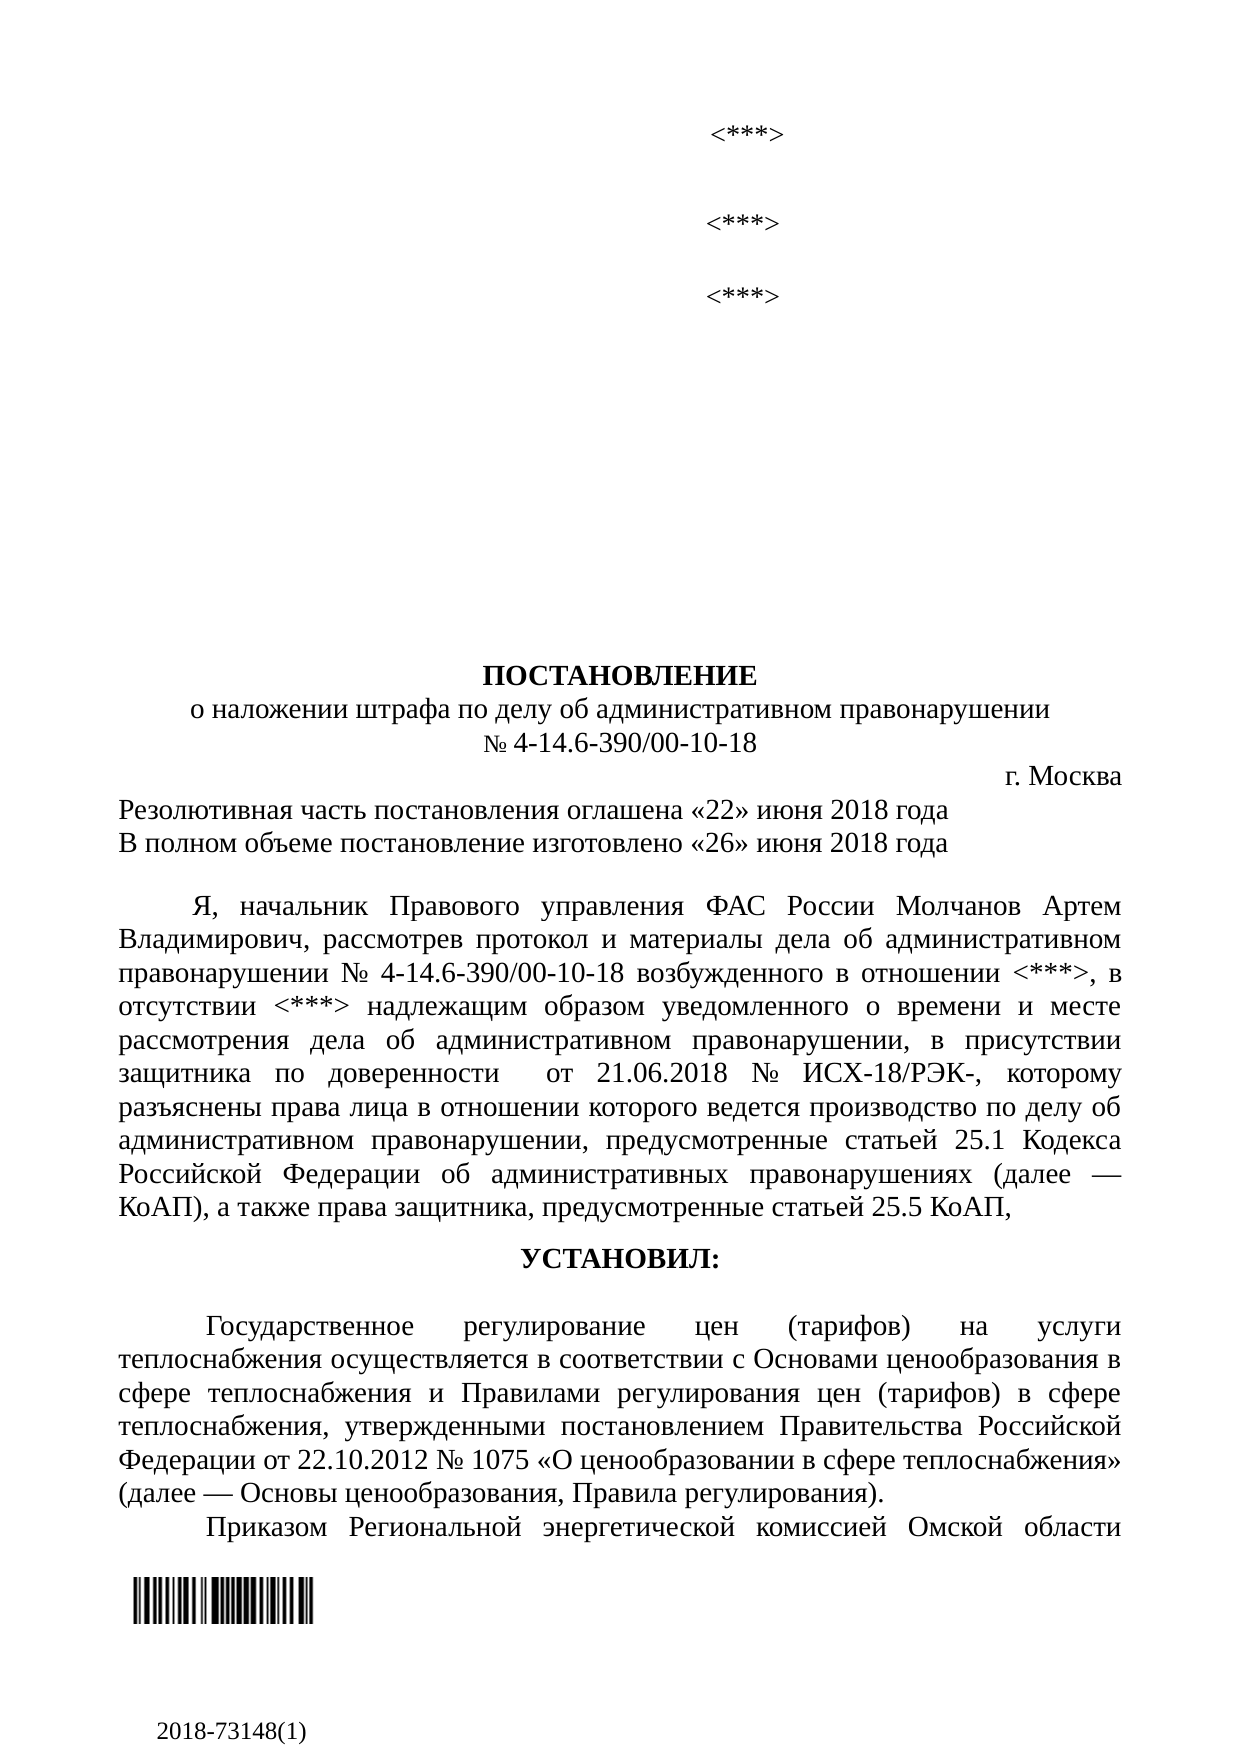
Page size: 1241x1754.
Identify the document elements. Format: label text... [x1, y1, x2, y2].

text <***> [706, 280, 1122, 313]
text Резолютивная часть постановления оглашена «22» июня 2018 года [118, 792, 1122, 825]
text ПОСТАНОВЛЕНИЕ [118, 658, 1122, 691]
text <***> [706, 207, 1122, 239]
text Приказом Региональной энергетической комиссией Омской области [118, 1509, 1122, 1543]
text <***> [710, 118, 1122, 151]
picture [118, 1577, 331, 1624]
text В полном объеме постановление изготовлено «26» июня 2018 года [118, 825, 1122, 859]
text Государственное регулирование цен (тарифов) на услуги теплоснабжения осуществляется в соответствии с Основами ценообразования в сфере теплоснабжения и Правилами регулирования цен (тарифов) в сфере теплоснабжения, утвержденными постановлением Правительства Российской Федерации от 22.10.2012 № 1075 «О ценообразовании в сфере теплоснабжения» (далее — Основы ценообразования, Правила регулирования). [118, 1308, 1122, 1509]
text УСТАНОВИЛ: [118, 1241, 1122, 1274]
text № 4-14.6-390/00-10-18 [118, 725, 1122, 758]
text Я, начальник Правового управления ФАС России Молчанов Артем Владимирович, рассмотрев протокол и материалы дела об административном правонарушении № 4-14.6-390/00-10-18 возбужденного в отношении <***>, в отсутствии <***> надлежащим образом уведомленного о времени и месте рассмотрения дела об административном правонарушении, в присутствии защитника по доверенности от 21.06.2018 № ИСХ-18/РЭК-, которому разъяснены права лица в отношении которого ведется производство по делу об административном правонарушении, предусмотренные статьей 25.1 Кодекса Российской Федерации об административных правонарушениях (далее — КоАП), а также права защитника, предусмотренные статьей 25.5 КоАП, [118, 888, 1122, 1223]
text г. Москва [118, 758, 1122, 792]
text о наложении штрафа по делу об административном правонарушении [118, 691, 1122, 725]
